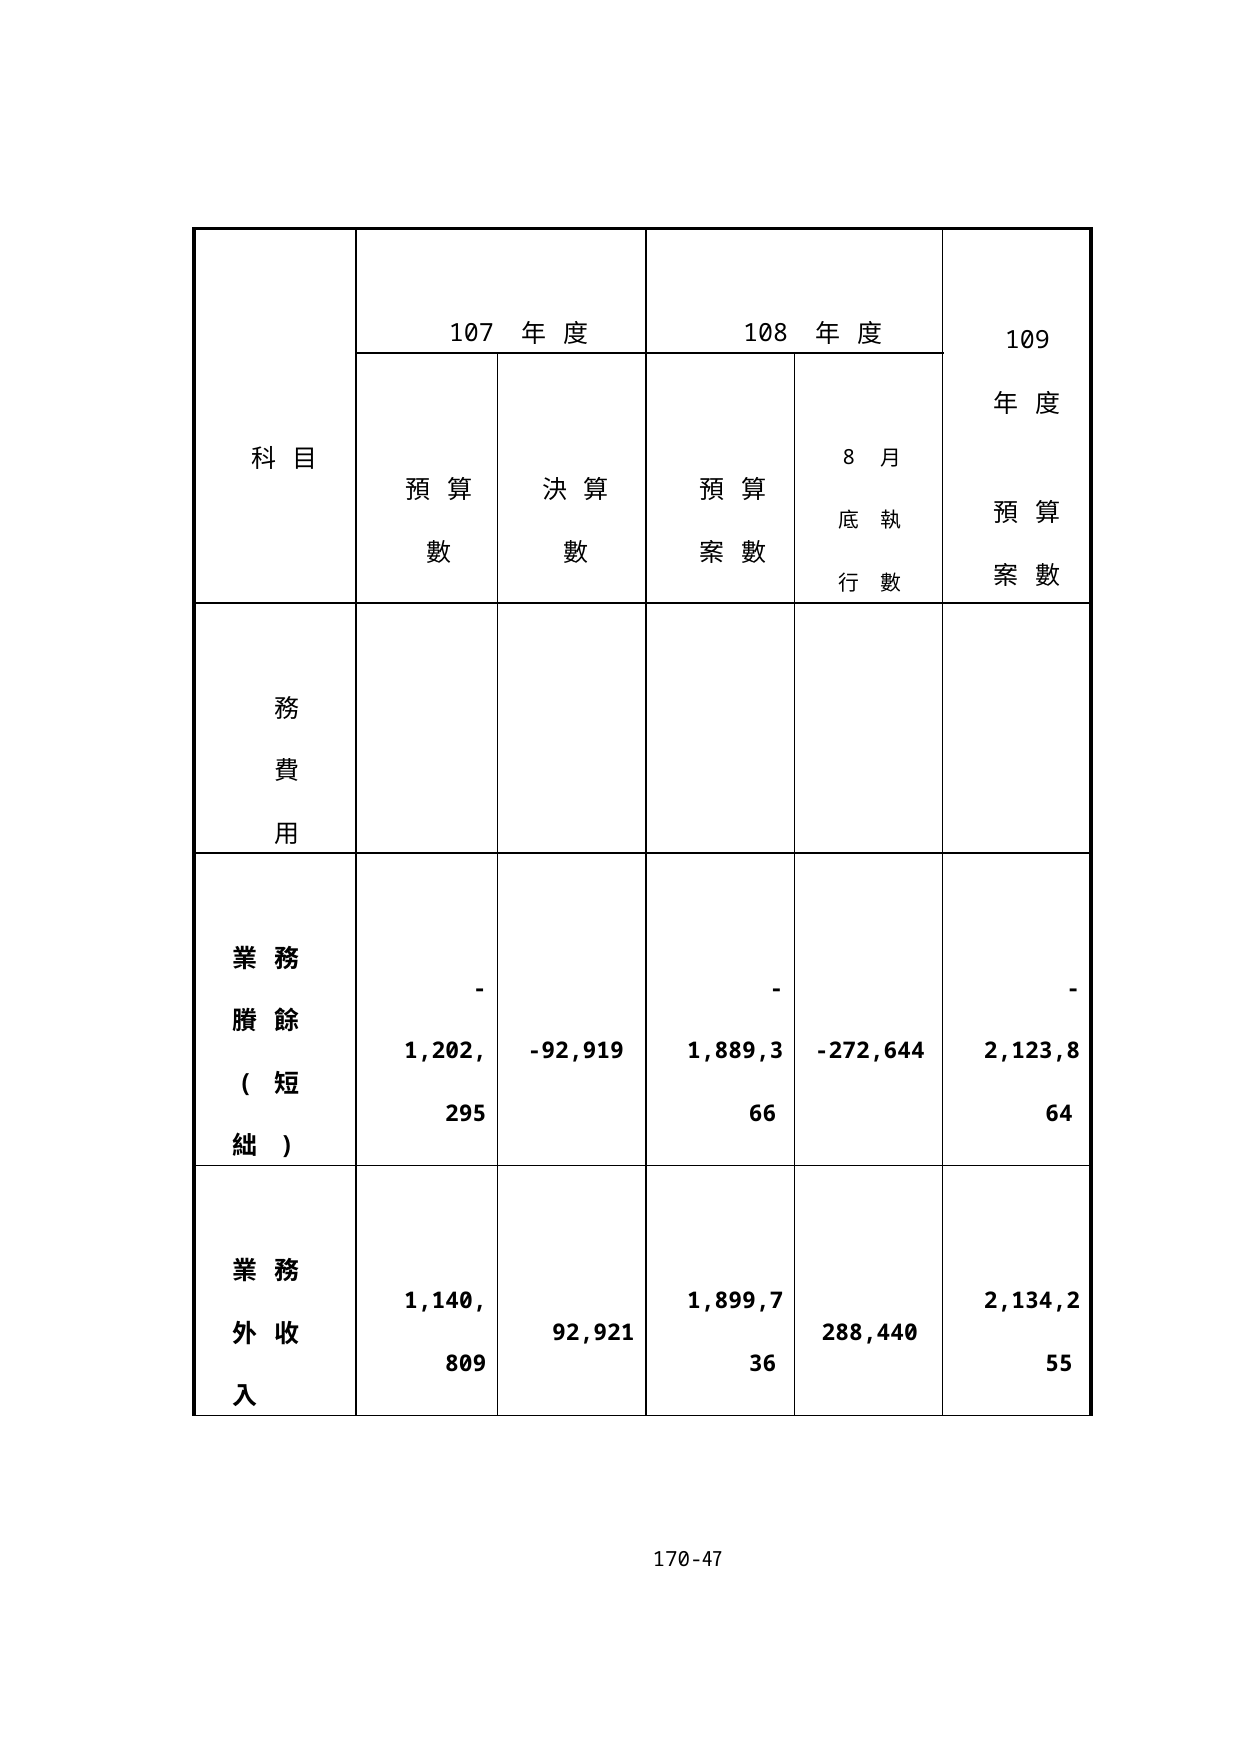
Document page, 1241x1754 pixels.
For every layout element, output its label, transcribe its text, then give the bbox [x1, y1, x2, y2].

table_cell -1,202,295 [357, 854, 497, 1165]
table_cell [647, 604, 794, 852]
table_cell 2,134,255 [943, 1166, 1089, 1415]
table_cell 預算案數 [647, 354, 794, 602]
table_cell -1,889,366 [647, 854, 794, 1165]
table_cell -92,919 [498, 854, 645, 1165]
table_cell 92,921 [498, 1166, 645, 1415]
table_cell -2,123,864 [943, 854, 1089, 1165]
table_cell 業務賸餘(短絀) [196, 854, 355, 1165]
table_cell 預算數 [357, 354, 497, 602]
table_cell 務費用 [196, 604, 355, 852]
table_cell [943, 604, 1089, 852]
table_header 科目 [196, 230, 355, 602]
table_cell [498, 604, 645, 852]
table_cell [357, 604, 497, 852]
table_cell 1,899,736 [647, 1166, 794, 1415]
table_header 108年度 [647, 230, 942, 352]
table_cell 決算數 [498, 354, 645, 602]
table_cell -272,644 [795, 854, 942, 1165]
table_cell 1,140,809 [357, 1166, 497, 1415]
table_cell 8月底執行數 [795, 354, 942, 602]
table_cell 業務外收入 [196, 1166, 355, 1415]
table_cell [795, 604, 942, 852]
table_header 107年度 [357, 230, 645, 352]
table_header 109年度 預算案數 [943, 230, 1089, 602]
table_cell 288,440 [795, 1166, 942, 1415]
